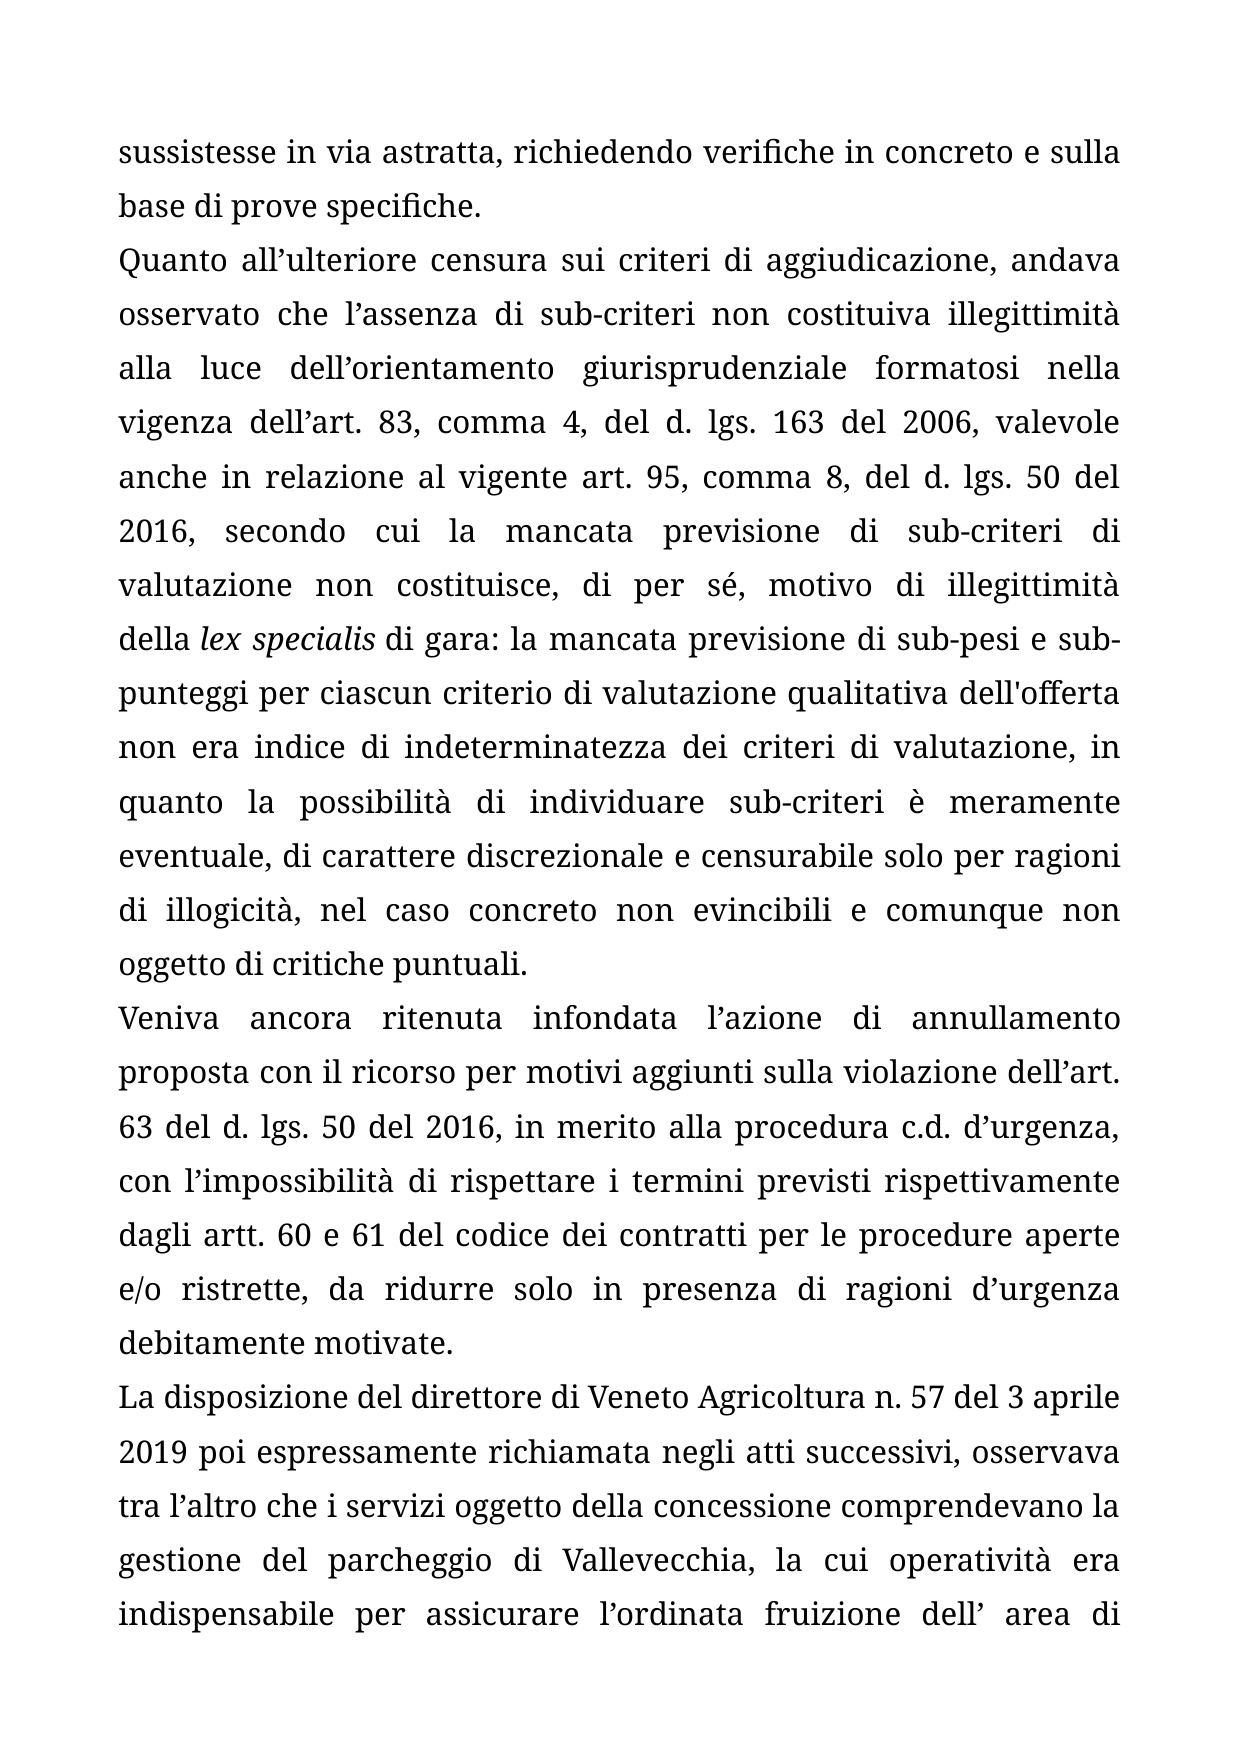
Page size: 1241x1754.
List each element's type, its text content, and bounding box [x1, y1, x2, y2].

text Quanto all’ulteriore censura sui criteri di aggiudicazione, andava osservato che l’assenza di sub-criteri non costituiva illegittimità alla luce dell’orientamento giurisprudenziale formatosi nella vigenza dell’art. 83, comma 4, del d. lgs. 163 del 2006, valevole anche in relazione al vigente art. 95, comma 8, del d. lgs. 50 del 2016, secondo cui la mancata previsione di sub-criteri di valutazione non costituisce, di per sé, motivo di illegittimità della lex specialis di gara: la mancata previsione di sub-pesi e sub-punteggi per ciascun criterio di valutazione qualitativa dell'offerta non era indice di indeterminatezza dei criteri di valutazione, in quanto la possibilità di individuare sub-criteri è meramente eventuale, di carattere discrezionale e censurabile solo per ragioni di illogicità, nel caso concreto non evincibili e comunque non oggetto di critiche puntuali. [118, 226, 1122, 985]
text La disposizione del direttore di Veneto Agricoltura n. 57 del 3 aprile 2019 poi espressamente richiamata negli atti successivi, osservava tra l’altro che i servizi oggetto della concessione comprendevano la gestione del parcheggio di Vallevecchia, la cui operatività era indispensabile per assicurare l’ordinata fruizione dell’ area di [118, 1364, 1122, 1635]
text sussistesse in via astratta, richiedendo verifiche in concreto e sulla base di prove specifiche. [118, 118, 1122, 226]
text Veniva ancora ritenuta infondata l’azione di annullamento proposta con il ricorso per motivi aggiunti sulla violazione dell’art. 63 del d. lgs. 50 del 2016, in merito alla procedura c.d. d’urgenza, con l’impossibilità di rispettare i termini previsti rispettivamente dagli artt. 60 e 61 del codice dei contratti per le procedure aperte e/o ristrette, da ridurre solo in presenza di ragioni d’urgenza debitamente motivate. [118, 985, 1122, 1364]
